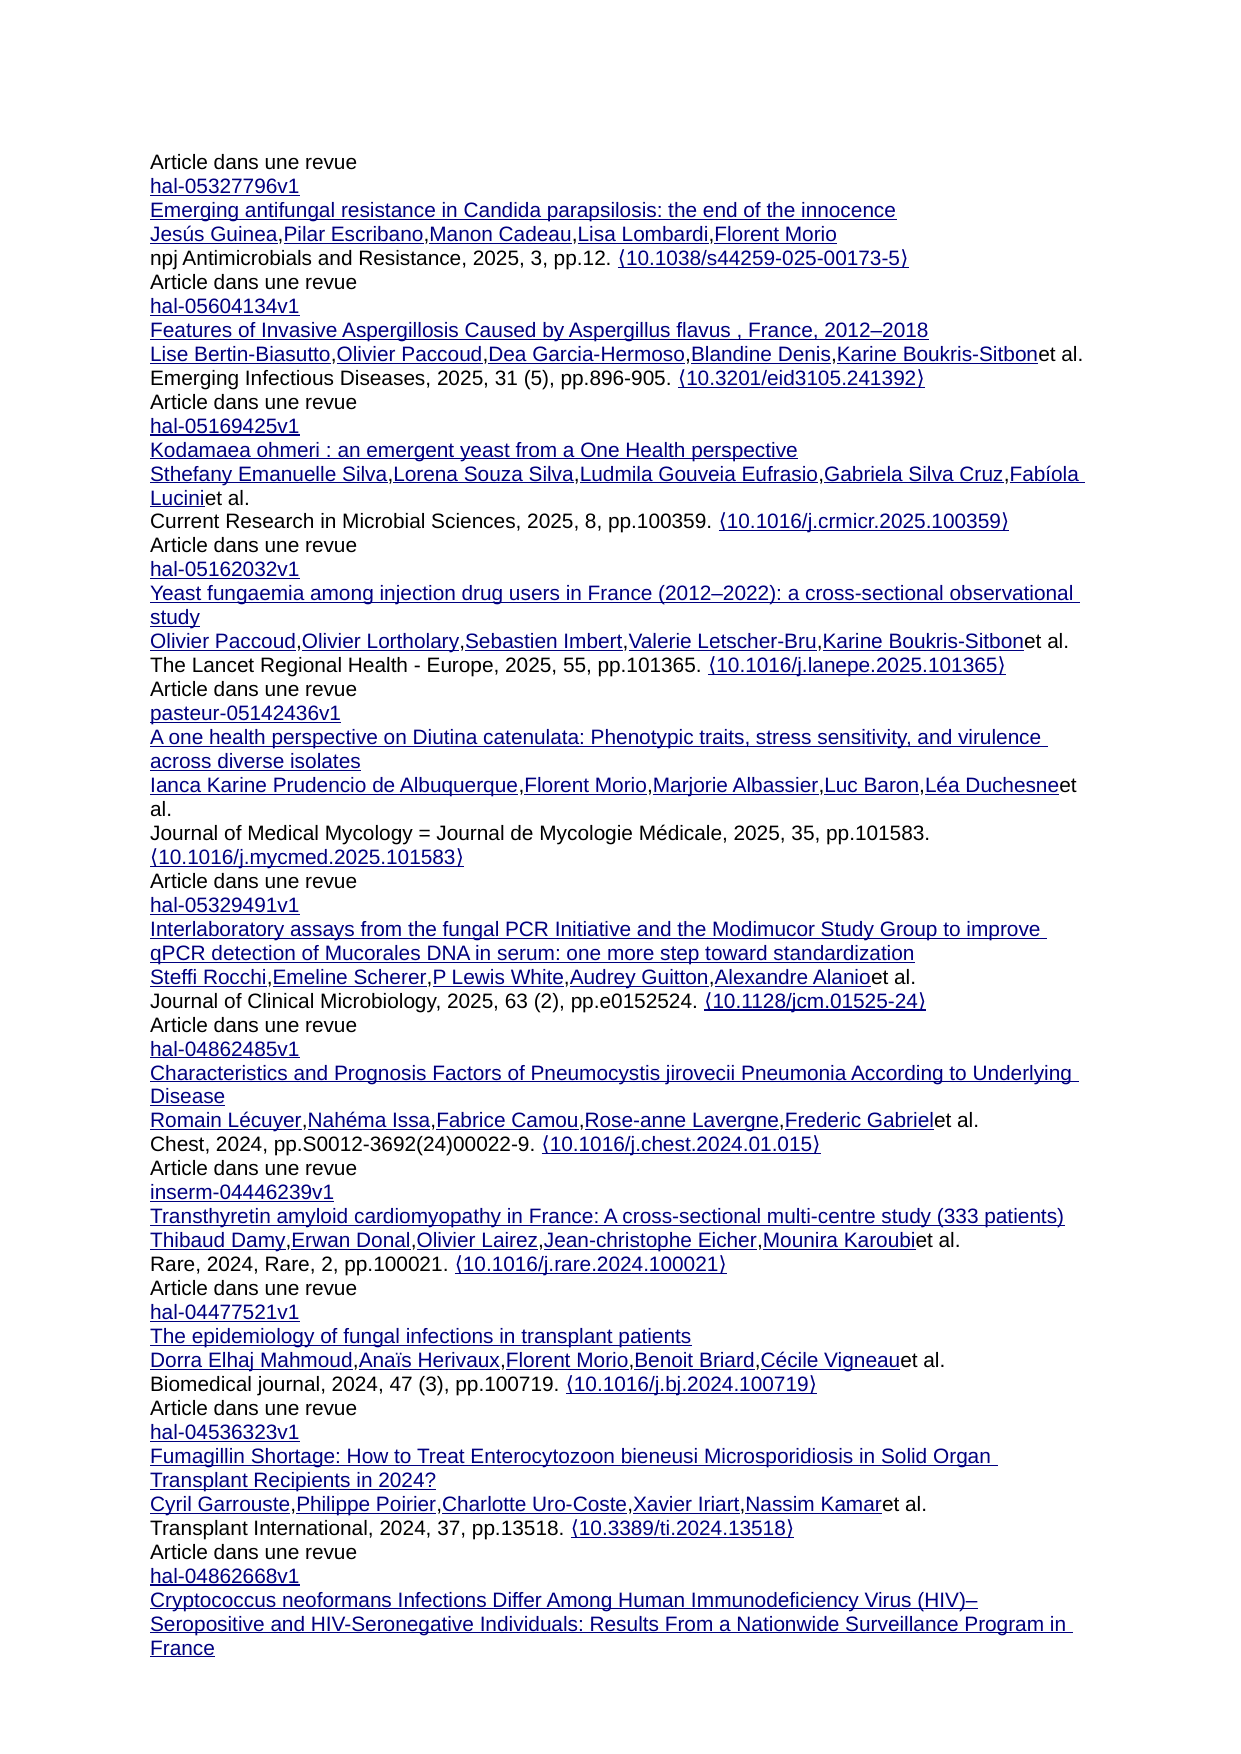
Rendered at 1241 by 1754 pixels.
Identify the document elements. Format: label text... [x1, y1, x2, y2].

table_cell The epidemiology of fungal infections in transplant patients Dorra Elhaj Mahmoud,Anaïs Herivaux,Florent Morio,Benoit Briard,Cécile Vigneauet al. Biomedical journal, 2024, 47 (3), pp.100719. ⟨10.1016/j.bj.2024.100719⟩ Article dans une revue hal-04536323v1 [150, 1324, 1090, 1444]
table_cell Emerging antifungal resistance in Candida parapsilosis: the end of the innocence Jesús Guinea,Pilar Escribano,Manon Cadeau,Lisa Lombardi,Florent Morio npj Antimicrobials and Resistance, 2025, 3, pp.12. ⟨10.1038/s44259-025-00173-5⟩ Article dans une revue hal-05604134v1 [150, 198, 1090, 318]
table_cell Kodamaea ohmeri : an emergent yeast from a One Health perspective Sthefany Emanuelle Silva,Lorena Souza Silva,Ludmila Gouveia Eufrasio,Gabriela Silva Cruz,Fabíola Luciniet al. Current Research in Microbial Sciences, 2025, 8, pp.100359. ⟨10.1016/j.crmicr.2025.100359⟩ Article dans une revue hal-05162032v1 [150, 438, 1090, 581]
table_cell Yeast fungaemia among injection drug users in France (2012–2022): a cross-sectional observational study Olivier Paccoud,Olivier Lortholary,Sebastien Imbert,Valerie Letscher-Bru,Karine Boukris-Sitbonet al. The Lancet Regional Health - Europe, 2025, 55, pp.101365. ⟨10.1016/j.lanepe.2025.101365⟩ Article dans une revue pasteur-05142436v1 [150, 581, 1090, 725]
table_cell Fumagillin Shortage: How to Treat Enterocytozoon bieneusi Microsporidiosis in Solid Organ Transplant Recipients in 2024? Cyril Garrouste,Philippe Poirier,Charlotte Uro-Coste,Xavier Iriart,Nassim Kamaret al. Transplant International, 2024, 37, pp.13518. ⟨10.3389/ti.2024.13518⟩ Article dans une revue hal-04862668v1 [150, 1444, 1090, 1587]
table_cell Cryptococcus neoformans Infections Differ Among Human Immunodeficiency Virus (HIV)–Seropositive and HIV-Seronegative Individuals: Results From a Nationwide Surveillance Program in France [150, 1588, 1090, 1659]
table_cell Interlaboratory assays from the fungal PCR Initiative and the Modimucor Study Group to improve qPCR detection of Mucorales DNA in serum: one more step toward standardization Steffi Rocchi,Emeline Scherer,P Lewis White,Audrey Guitton,Alexandre Alanioet al. Journal of Clinical Microbiology, 2025, 63 (2), pp.e0152524. ⟨10.1128/jcm.01525-24⟩ Article dans une revue hal-04862485v1 [150, 917, 1090, 1060]
table_cell Article dans une revue hal-05327796v1 [150, 150, 1090, 198]
table_cell Features of Invasive Aspergillosis Caused by Aspergillus flavus , France, 2012–2018 Lise Bertin-Biasutto,Olivier Paccoud,Dea Garcia-Hermoso,Blandine Denis,Karine Boukris-Sitbonet al. Emerging Infectious Diseases, 2025, 31 (5), pp.896-905. ⟨10.3201/eid3105.241392⟩ Article dans une revue hal-05169425v1 [150, 318, 1090, 437]
table_cell A one health perspective on Diutina catenulata: Phenotypic traits, stress sensitivity, and virulence across diverse isolates Ianca Karine Prudencio de Albuquerque,Florent Morio,Marjorie Albassier,Luc Baron,Léa Duchesneet al. Journal of Medical Mycology = Journal de Mycologie Médicale, 2025, 35, pp.101583. ⟨10.1016/j.mycmed.2025.101583⟩ Article dans une revue hal-05329491v1 [150, 725, 1090, 917]
table_cell Transthyretin amyloid cardiomyopathy in France: A cross-sectional multi-centre study (333 patients) Thibaud Damy,Erwan Donal,Olivier Lairez,Jean‐christophe Eicher,Mounira Karoubiet al. Rare, 2024, Rare, 2, pp.100021. ⟨10.1016/j.rare.2024.100021⟩ Article dans une revue hal-04477521v1 [150, 1204, 1090, 1324]
table_cell Characteristics and Prognosis Factors of Pneumocystis jirovecii Pneumonia According to Underlying Disease Romain Lécuyer,Nahéma Issa,Fabrice Camou,Rose‐anne Lavergne,Frederic Gabrielet al. Chest, 2024, pp.S0012-3692(24)00022-9. ⟨10.1016/j.chest.2024.01.015⟩ Article dans une revue inserm-04446239v1 [150, 1060, 1090, 1204]
